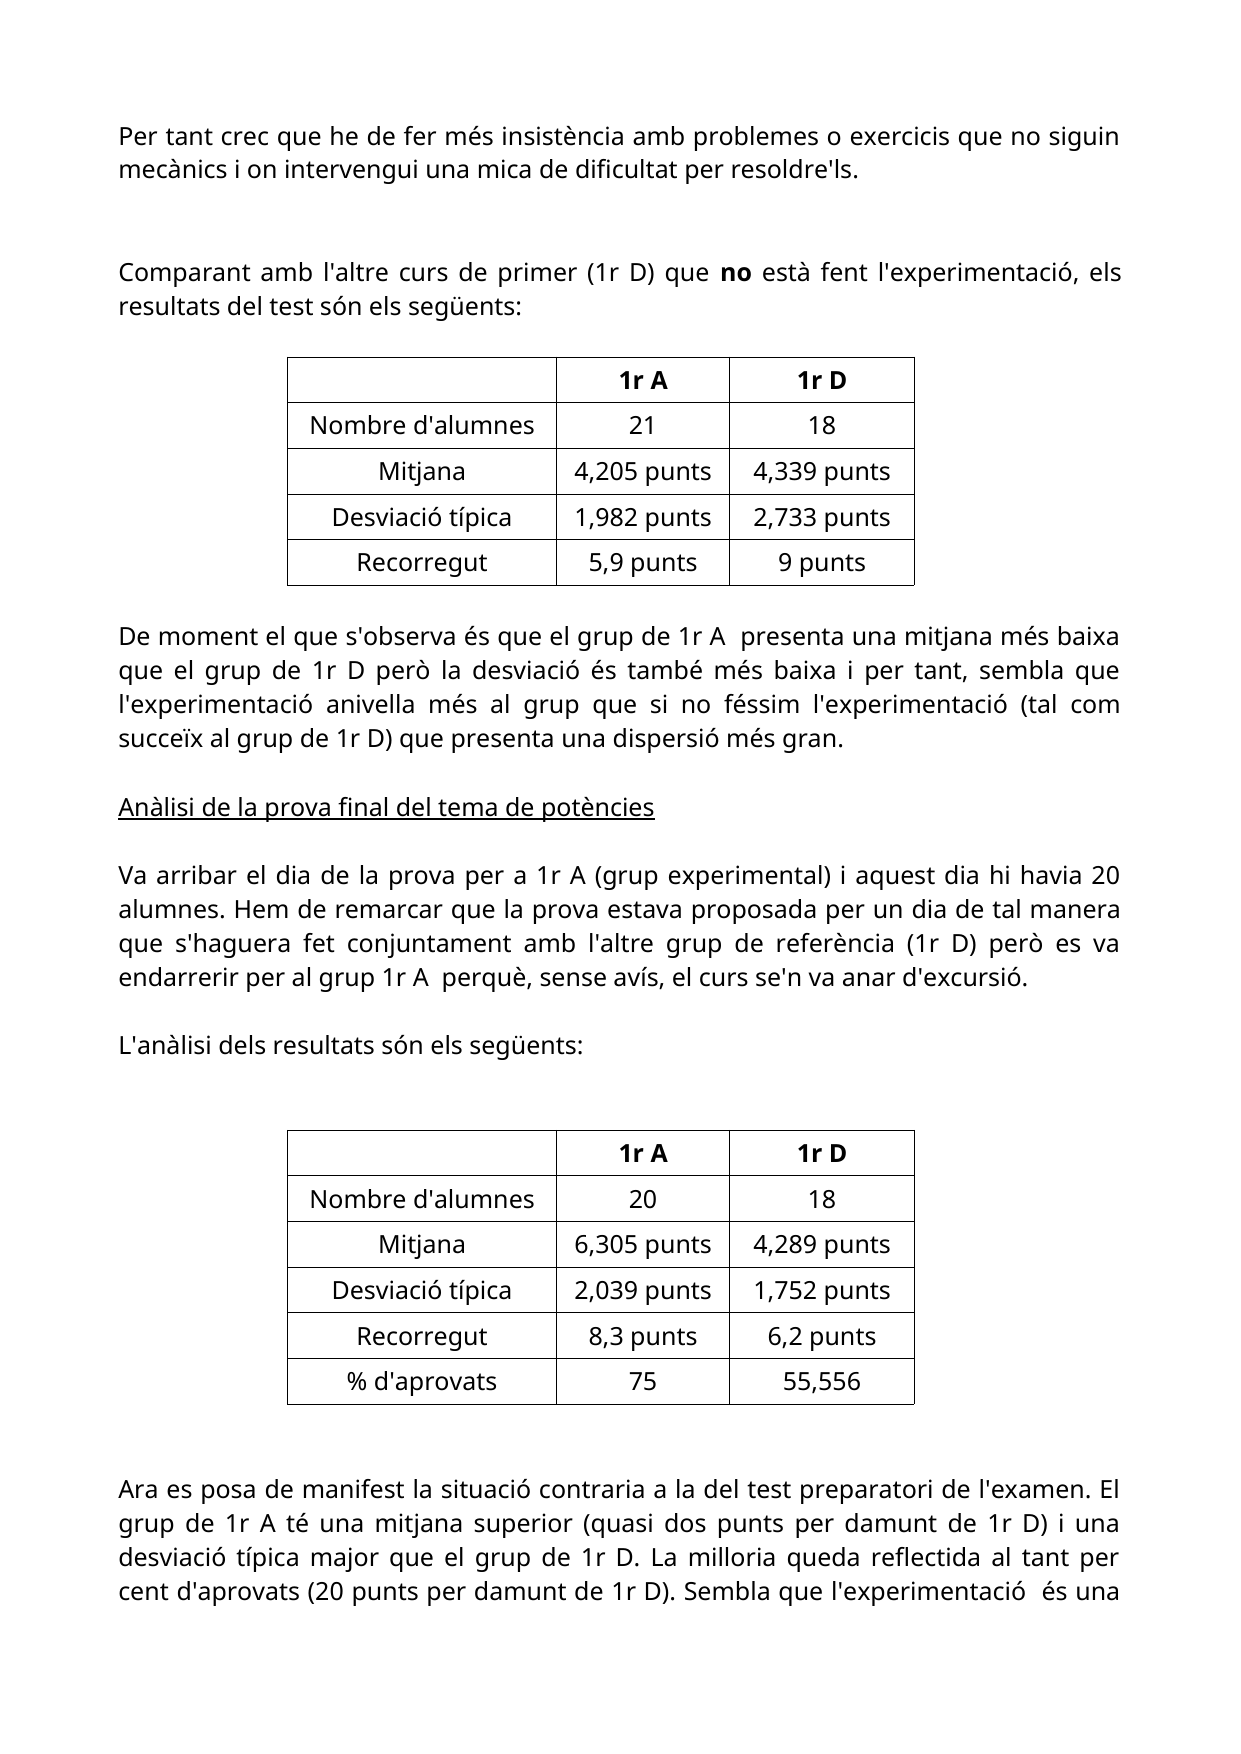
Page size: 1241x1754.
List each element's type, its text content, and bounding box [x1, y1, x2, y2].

table_cell Mitjana [288, 449, 556, 493]
table_cell 18 [730, 1176, 914, 1221]
table_cell Desviació típica [288, 1268, 556, 1312]
table_cell 8,3 punts [557, 1313, 729, 1358]
table_cell 18 [730, 403, 914, 448]
table_cell 6,305 punts [557, 1222, 729, 1267]
text L'anàlisi dels resultats són els següents: [118, 1028, 1122, 1062]
table_header 1r D [730, 1131, 914, 1175]
table_cell 4,205 punts [557, 449, 729, 493]
table_cell 6,2 punts [730, 1313, 914, 1358]
table_cell 20 [557, 1176, 729, 1221]
table_cell 55,556 [730, 1359, 914, 1403]
table_cell 21 [557, 403, 729, 448]
table_cell Nombre d'alumnes [288, 1176, 556, 1221]
table_cell 1,982 punts [557, 495, 729, 539]
table_cell 4,289 punts [730, 1222, 914, 1267]
table_cell 9 punts [730, 540, 914, 585]
table_header 1r A [557, 358, 729, 402]
text Ara es posa de manifest la situació contraria a la del test preparatori de l'examen. El grup de 1r A té una mitjana superior (quasi dos punts per damunt de 1r D) i una desviació típica major que el grup de 1r D. La milloria queda reflectida al tant per cent d'aprovats (20 punts per damunt de 1r D). Sembla que l'experimentació és una [118, 1472, 1122, 1608]
text De moment el que s'observa és que el grup de 1r A presenta una mitjana més baixa que el grup de 1r D però la desviació és també més baixa i per tant, sembla que l'experimentació anivella més al grup que si no féssim l'experimentació (tal com succeïx al grup de 1r D) que presenta una dispersió més gran. [118, 619, 1122, 755]
table_cell 4,339 punts [730, 449, 914, 493]
table_cell % d'aprovats [288, 1359, 556, 1403]
table_header [288, 358, 556, 402]
text Anàlisi de la prova final del tema de potències [118, 789, 1122, 823]
text Comparant amb l'altre curs de primer (1r D) que no està fent l'experimentació, els resultats del test són els següents: [118, 254, 1122, 322]
table_cell Desviació típica [288, 495, 556, 539]
text Per tant crec que he de fer més insistència amb problemes o exercicis que no siguin mecànics i on intervengui una mica de dificultat per resoldre'ls. [118, 118, 1122, 186]
table_cell 5,9 punts [557, 540, 729, 585]
table_cell Nombre d'alumnes [288, 403, 556, 448]
text Va arribar el dia de la prova per a 1r A (grup experimental) i aquest dia hi havia 20 alumnes. Hem de remarcar que la prova estava proposada per un dia de tal manera que s'haguera fet conjuntament amb l'altre grup de referència (1r D) però es va endarrerir per al grup 1r A perquè, sense avís, el curs se'n va anar d'excursió. [118, 857, 1122, 993]
table_cell Recorregut [288, 1313, 556, 1358]
table_cell 2,039 punts [557, 1268, 729, 1312]
table_header 1r D [730, 358, 914, 402]
table_cell Recorregut [288, 540, 556, 585]
table_header 1r A [557, 1131, 729, 1175]
table_cell Mitjana [288, 1222, 556, 1267]
table_cell 1,752 punts [730, 1268, 914, 1312]
table_cell 75 [557, 1359, 729, 1403]
table_cell 2,733 punts [730, 495, 914, 539]
table_header [288, 1131, 556, 1175]
